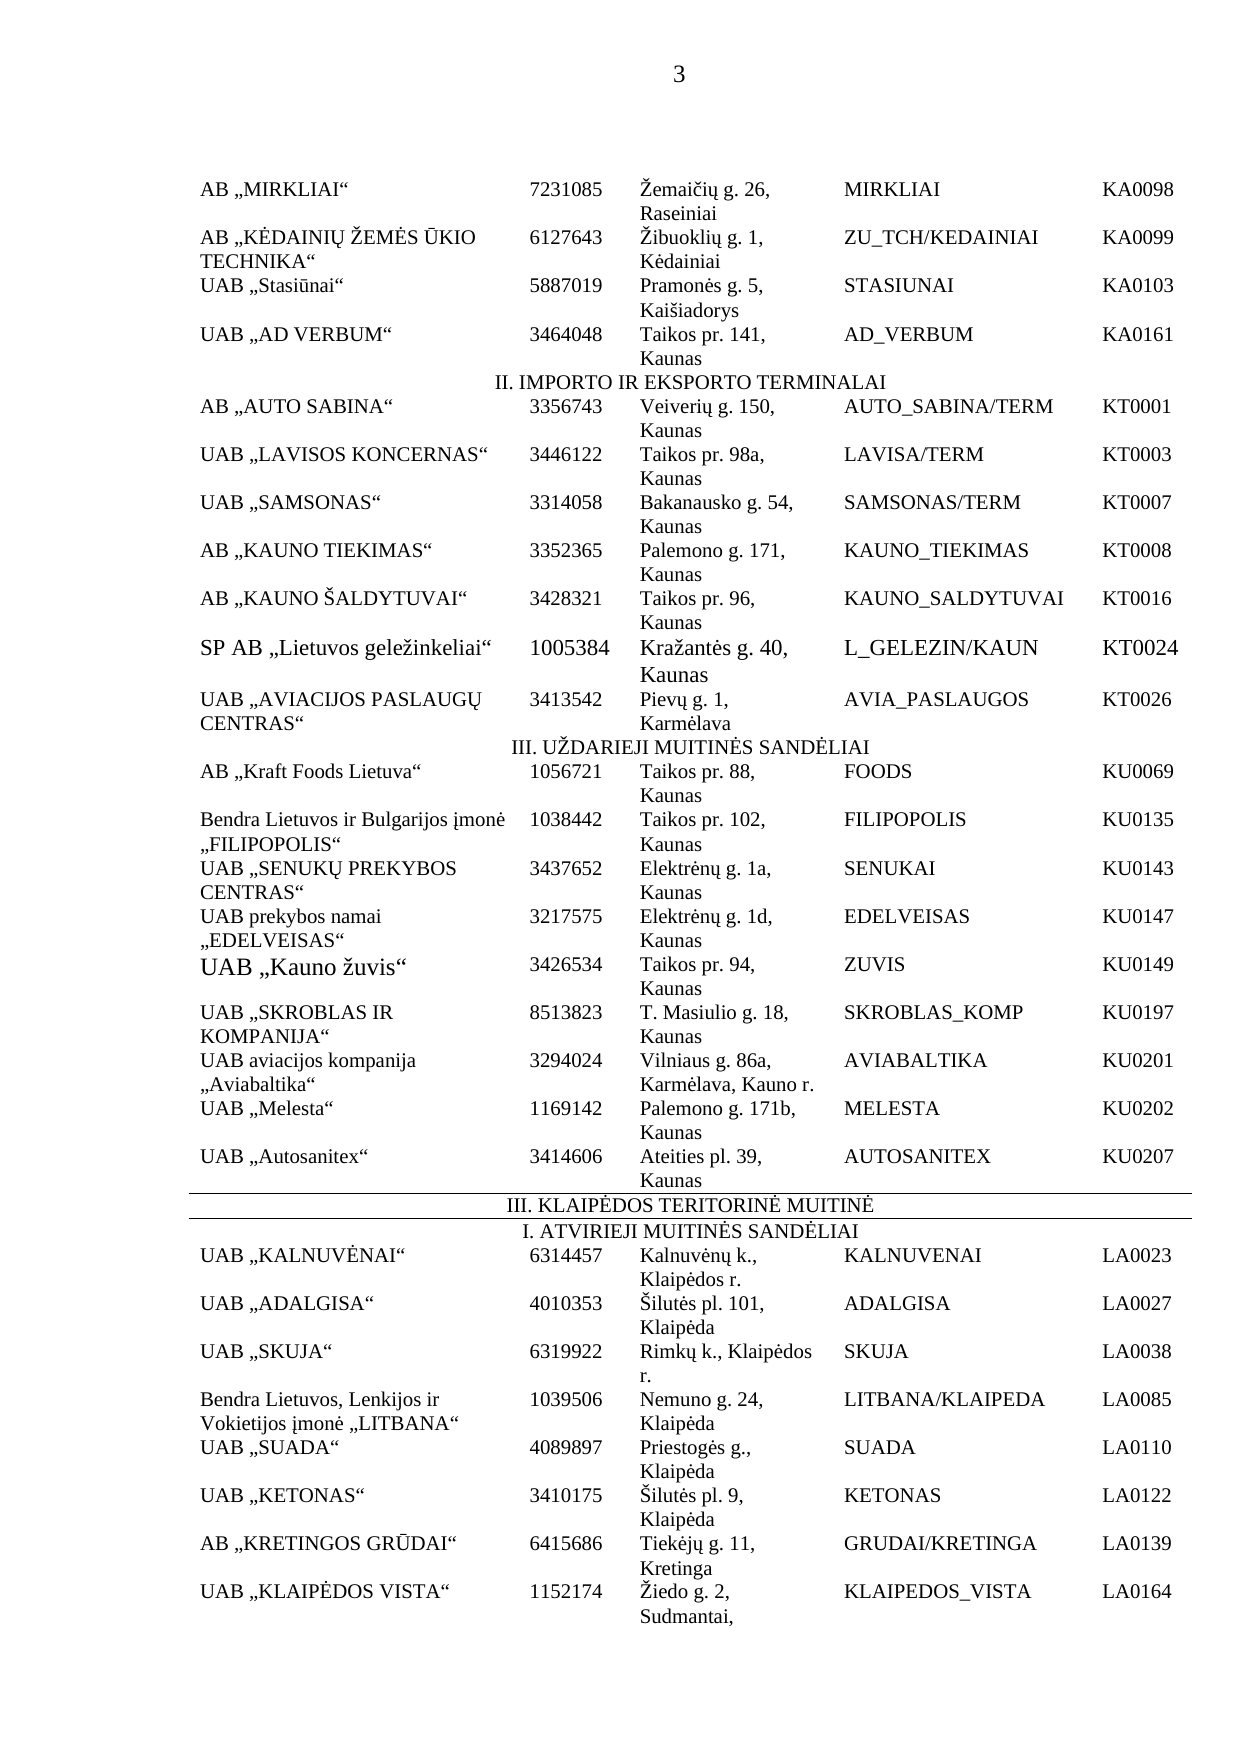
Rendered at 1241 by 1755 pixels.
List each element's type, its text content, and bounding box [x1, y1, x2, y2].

table_cell 1005384 [518, 634, 628, 687]
table_cell Pievų g. 1, Karmėlava [628, 687, 833, 735]
table_cell KT0016 [1091, 586, 1192, 634]
table_cell II. IMPORTO IR EKSPORTO TERMINALAI [189, 370, 1192, 394]
table_cell KU0135 [1091, 808, 1192, 856]
table_cell SUADA [833, 1435, 1091, 1483]
table_cell 3356743 [518, 394, 628, 442]
table_cell KAUNO_SALDYTUVAI [833, 586, 1091, 634]
table_cell LA0110 [1091, 1435, 1192, 1483]
table_cell KU0202 [1091, 1096, 1192, 1144]
table_cell 6314457 [518, 1243, 628, 1291]
table_cell AB „AUTO SABINA“ [189, 394, 518, 442]
table_cell UAB „LAVISOS KONCERNAS“ [189, 442, 518, 490]
table_cell AB „KAUNO ŠALDYTUVAI“ [189, 586, 518, 634]
table_cell Šilutės pl. 101, Klaipėda [628, 1291, 833, 1339]
table_cell 3410175 [518, 1483, 628, 1531]
table_cell KU0149 [1091, 952, 1192, 1000]
table_cell Vilniaus g. 86a, Karmėlava, Kauno r. [628, 1048, 833, 1096]
table_cell 3414606 [518, 1144, 628, 1192]
table_cell Žibuoklių g. 1, Kėdainiai [628, 225, 833, 273]
table_cell SENUKAI [833, 856, 1091, 904]
table_cell 3446122 [518, 442, 628, 490]
table_cell Bendra Lietuvos ir Bulgarijos įmonė „FILIPOPOLIS“ [189, 808, 518, 856]
table_cell AB „KĖDAINIŲ ŽEMĖS ŪKIO TECHNIKA“ [189, 225, 518, 273]
table_cell UAB „ADALGISA“ [189, 1291, 518, 1339]
table_cell KT0008 [1091, 538, 1192, 586]
table_cell T. Masiulio g. 18, Kaunas [628, 1000, 833, 1048]
table_cell 1056721 [518, 759, 628, 807]
table_cell UAB „SKUJA“ [189, 1339, 518, 1387]
table_cell 3314058 [518, 490, 628, 538]
table_cell KU0197 [1091, 1000, 1192, 1048]
table_cell 3217575 [518, 904, 628, 952]
table_cell UAB „AD VERBUM“ [189, 322, 518, 370]
table_cell 3294024 [518, 1048, 628, 1096]
table_cell 4010353 [518, 1291, 628, 1339]
table_cell Taikos pr. 96, Kaunas [628, 586, 833, 634]
table_cell KT0007 [1091, 490, 1192, 538]
table_cell AUTOSANITEX [833, 1144, 1091, 1192]
table_cell Kalnuvėnų k., Klaipėdos r. [628, 1243, 833, 1291]
table_cell Taikos pr. 88, Kaunas [628, 759, 833, 807]
table_cell MELESTA [833, 1096, 1091, 1144]
table_cell KU0207 [1091, 1144, 1192, 1192]
table_cell UAB „KETONAS“ [189, 1483, 518, 1531]
table_cell Elektrėnų g. 1d, Kaunas [628, 904, 833, 952]
table_cell Taikos pr. 94, Kaunas [628, 952, 833, 1000]
table_cell FOODS [833, 759, 1091, 807]
table_cell KU0201 [1091, 1048, 1192, 1096]
table_cell 1038442 [518, 808, 628, 856]
table_cell KA0098 [1091, 177, 1192, 225]
table_cell Žiedo g. 2, Sudmantai, [628, 1580, 833, 1628]
table_cell 7231085 [518, 177, 628, 225]
table_cell Taikos pr. 141, Kaunas [628, 322, 833, 370]
table_cell KA0099 [1091, 225, 1192, 273]
table_cell 3437652 [518, 856, 628, 904]
table_cell UAB „KLAIPĖDOS VISTA“ [189, 1580, 518, 1628]
table_cell 3352365 [518, 538, 628, 586]
table_cell KAUNO_TIEKIMAS [833, 538, 1091, 586]
table_cell 3413542 [518, 687, 628, 735]
table_cell KA0161 [1091, 322, 1192, 370]
table_cell 6127643 [518, 225, 628, 273]
table_cell UAB „SKROBLAS IR KOMPANIJA“ [189, 1000, 518, 1048]
table_cell LA0038 [1091, 1339, 1192, 1387]
table_cell III. KLAIPĖDOS TERITORINĖ MUITINĖ [189, 1194, 1192, 1217]
table_cell Palemono g. 171b, Kaunas [628, 1096, 833, 1144]
table_cell LA0122 [1091, 1483, 1192, 1531]
table_cell LA0085 [1091, 1387, 1192, 1435]
table_cell Tiekėjų g. 11, Kretinga [628, 1531, 833, 1579]
table_cell Taikos pr. 102, Kaunas [628, 808, 833, 856]
table_cell UAB „SENUKŲ PREKYBOS CENTRAS“ [189, 856, 518, 904]
table_cell UAB prekybos namai „EDELVEISAS“ [189, 904, 518, 952]
table_cell I. ATVIRIEJI MUITINĖS SANDĖLIAI [189, 1219, 1192, 1243]
table_cell KLAIPEDOS_VISTA [833, 1580, 1091, 1628]
table_cell Palemono g. 171, Kaunas [628, 538, 833, 586]
table_cell SAMSONAS/TERM [833, 490, 1091, 538]
table_cell Nemuno g. 24, Klaipėda [628, 1387, 833, 1435]
table_cell AVIABALTIKA [833, 1048, 1091, 1096]
table_cell 6415686 [518, 1531, 628, 1579]
table_cell ZU_TCH/KEDAINIAI [833, 225, 1091, 273]
table_cell Pramonės g. 5, Kaišiadorys [628, 274, 833, 322]
table_cell KT0001 [1091, 394, 1192, 442]
table_cell EDELVEISAS [833, 904, 1091, 952]
table_cell AD_VERBUM [833, 322, 1091, 370]
table_cell L_GELEZIN/KAUN [833, 634, 1091, 687]
table_cell AVIA_PASLAUGOS [833, 687, 1091, 735]
table_cell Rimkų k., Klaipėdos r. [628, 1339, 833, 1387]
table_cell Žemaičių g. 26, Raseiniai [628, 177, 833, 225]
table_cell AB „KAUNO TIEKIMAS“ [189, 538, 518, 586]
table_cell MIRKLIAI [833, 177, 1091, 225]
table_cell Ateities pl. 39, Kaunas [628, 1144, 833, 1192]
table_cell 5887019 [518, 274, 628, 322]
table_cell AB „Kraft Foods Lietuva“ [189, 759, 518, 807]
table_cell UAB „SAMSONAS“ [189, 490, 518, 538]
table_cell SP AB „Lietuvos geležinkeliai“ [189, 634, 518, 687]
table_cell FILIPOPOLIS [833, 808, 1091, 856]
table_cell UAB „Kauno žuvis“ [189, 952, 518, 1000]
table_cell Šilutės pl. 9, Klaipėda [628, 1483, 833, 1531]
table_cell LA0027 [1091, 1291, 1192, 1339]
table_cell SKROBLAS_KOMP [833, 1000, 1091, 1048]
table_cell UAB „Autosanitex“ [189, 1144, 518, 1192]
table_cell KETONAS [833, 1483, 1091, 1531]
table_cell 6319922 [518, 1339, 628, 1387]
table_cell AB „KRETINGOS GRŪDAI“ [189, 1531, 518, 1579]
table_cell AB „MIRKLIAI“ [189, 177, 518, 225]
table_cell 4089897 [518, 1435, 628, 1483]
table_cell KT0003 [1091, 442, 1192, 490]
table_cell LA0139 [1091, 1531, 1192, 1579]
table_cell 8513823 [518, 1000, 628, 1048]
table_cell STASIUNAI [833, 274, 1091, 322]
table_cell KT0024 [1091, 634, 1192, 687]
table_cell ADALGISA [833, 1291, 1091, 1339]
table_cell Priestogės g., Klaipėda [628, 1435, 833, 1483]
table_cell KU0143 [1091, 856, 1192, 904]
table_cell 1152174 [518, 1580, 628, 1628]
table_cell Bakanausko g. 54, Kaunas [628, 490, 833, 538]
table_cell Kražantės g. 40, Kaunas [628, 634, 833, 687]
table_cell KU0069 [1091, 759, 1192, 807]
table_cell UAB „Melesta“ [189, 1096, 518, 1144]
table_cell Elektrėnų g. 1a, Kaunas [628, 856, 833, 904]
table_cell 1039506 [518, 1387, 628, 1435]
table_cell UAB „Stasiūnai“ [189, 274, 518, 322]
table_cell LA0023 [1091, 1243, 1192, 1291]
table_cell SKUJA [833, 1339, 1091, 1387]
table_cell GRUDAI/KRETINGA [833, 1531, 1091, 1579]
table_cell 1169142 [518, 1096, 628, 1144]
table_cell Veiverių g. 150, Kaunas [628, 394, 833, 442]
table_cell 3428321 [518, 586, 628, 634]
table_cell Bendra Lietuvos, Lenkijos ir Vokietijos įmonė „LITBANA“ [189, 1387, 518, 1435]
table_cell UAB „SUADA“ [189, 1435, 518, 1483]
table_cell KALNUVENAI [833, 1243, 1091, 1291]
table_cell LAVISA/TERM [833, 442, 1091, 490]
table_cell 3464048 [518, 322, 628, 370]
table_cell ZUVIS [833, 952, 1091, 1000]
table_cell Taikos pr. 98a, Kaunas [628, 442, 833, 490]
table_cell UAB „KALNUVĖNAI“ [189, 1243, 518, 1291]
table_cell III. UŽDARIEJI MUITINĖS SANDĖLIAI [189, 735, 1192, 759]
table_cell KT0026 [1091, 687, 1192, 735]
table_cell KU0147 [1091, 904, 1192, 952]
table_cell UAB „AVIACIJOS PASLAUGŲ CENTRAS“ [189, 687, 518, 735]
table_cell AUTO_SABINA/TERM [833, 394, 1091, 442]
table_cell LA0164 [1091, 1580, 1192, 1628]
table_cell UAB aviacijos kompanija „Aviabaltika“ [189, 1048, 518, 1096]
table_cell LITBANA/KLAIPEDA [833, 1387, 1091, 1435]
table_cell 3426534 [518, 952, 628, 1000]
table_cell KA0103 [1091, 274, 1192, 322]
